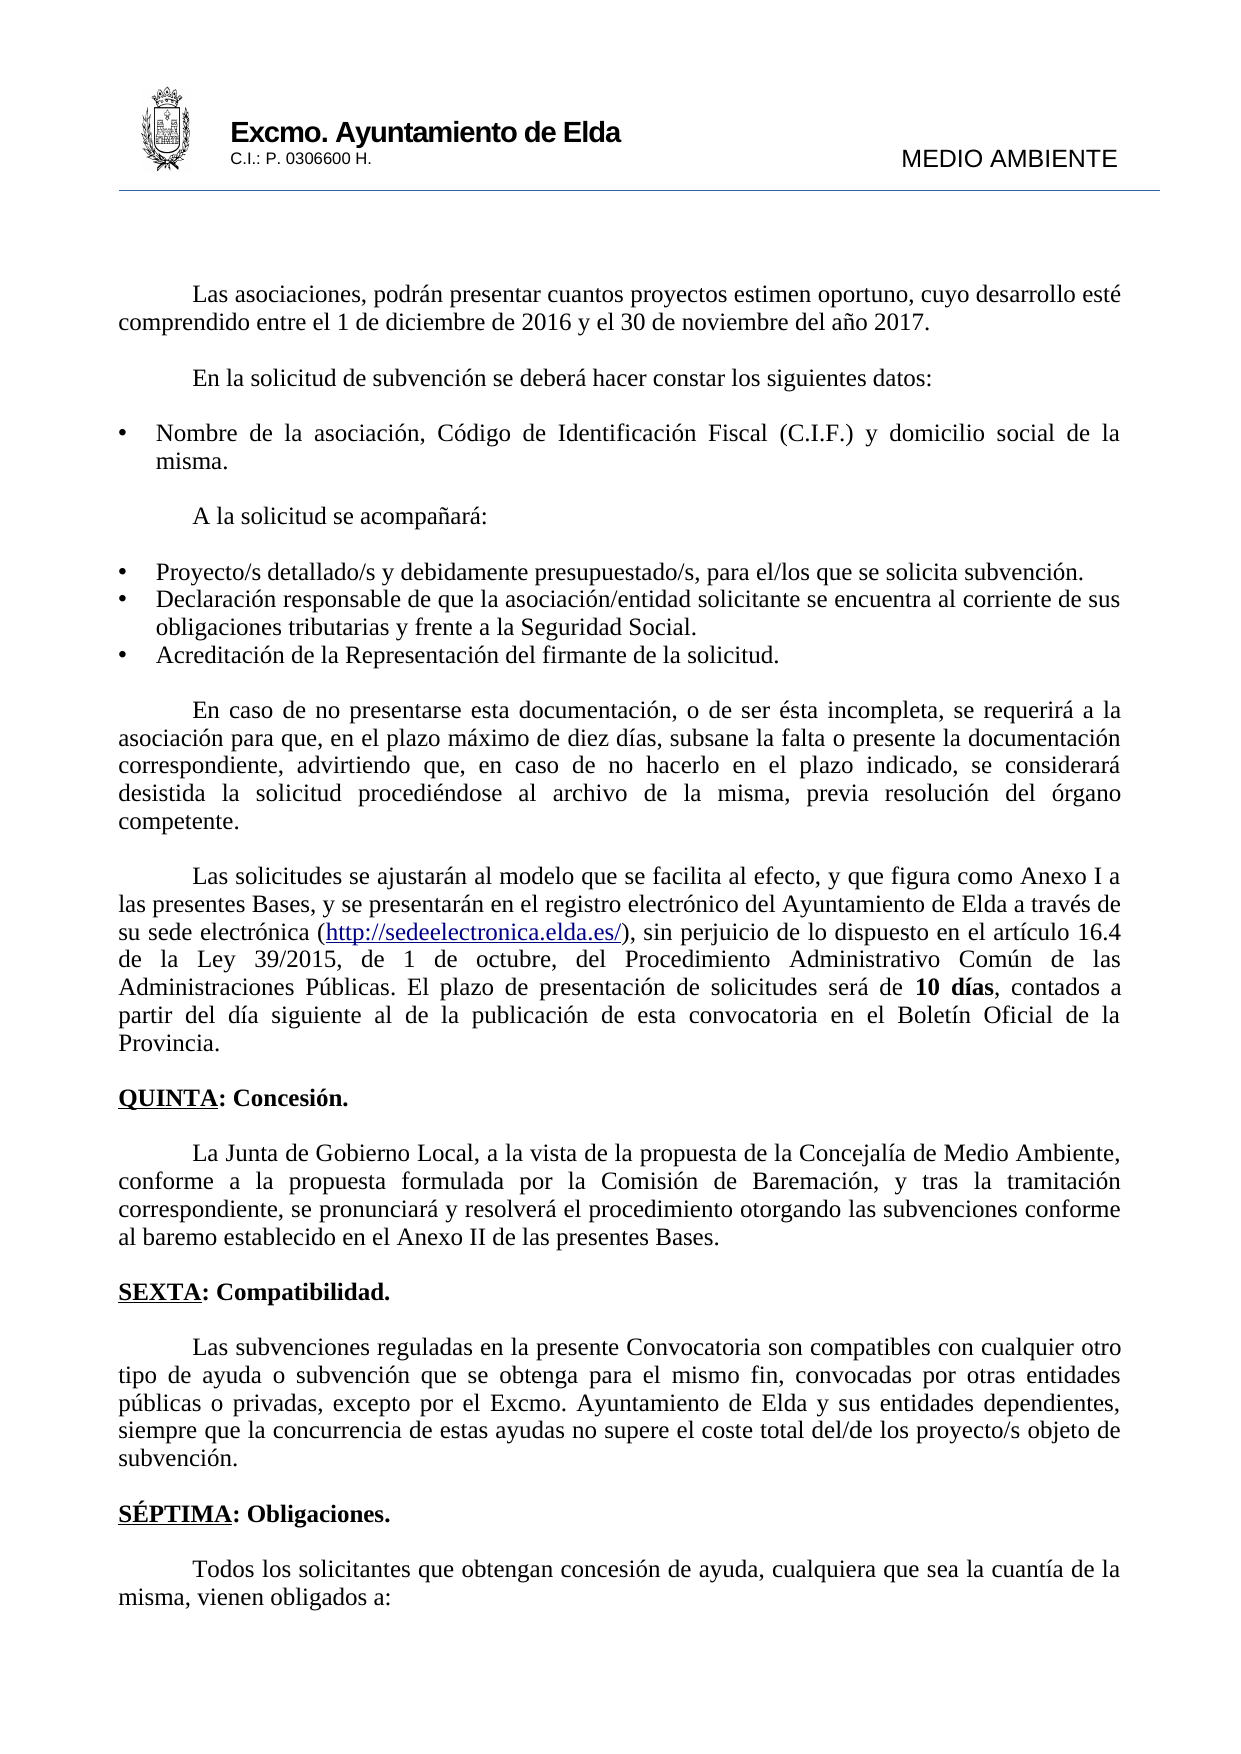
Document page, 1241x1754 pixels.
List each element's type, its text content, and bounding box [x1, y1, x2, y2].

picture [141, 86, 192, 173]
text Las solicitudes se ajustarán al modelo que se facilita al efecto, y que figura como Anexo I a las presentes Bases, y se presentarán en el registro electrónico del Ayuntamiento de Elda a través de su sede electrónica (http://sedeelectronica.elda.es/), sin perjuicio de lo dispuesto en el artículo 16.4 de la Ley 39/2015, de 1 de octubre, del Procedimiento Administrativo Común de las Administraciones Públicas. El plazo de presentación de solicitudes será de 10 días, contados a partir del día siguiente al de la publicación de esta convocatoria en el Boletín Oficial de la Provincia. [118, 862, 1122, 1056]
list Acreditación de la Representación del firmante de la solicitud. [118, 641, 1122, 668]
list Declaración responsable de que la asociación/entidad solicitante se encuentra al corriente de sus obligaciones tributarias y frente a la Seguridad Social. [118, 585, 1122, 641]
text Las subvenciones reguladas en la presente Convocatoria son compatibles con cualquier otro tipo de ayuda o subvención que se obtenga para el mismo fin, convocadas por otras entidades públicas o privadas, excepto por el Excmo. Ayuntamiento de Elda y sus entidades dependientes, siempre que la concurrencia de estas ayudas no supere el coste total del/de los proyecto/s objeto de subvención. [118, 1333, 1122, 1472]
text En la solicitud de subvención se deberá hacer constar los siguientes datos: [118, 364, 1122, 391]
text Las asociaciones, podrán presentar cuantos proyectos estimen oportuno, cuyo desarrollo esté comprendido entre el 1 de diciembre de 2016 y el 30 de noviembre del año 2017. [118, 281, 1122, 336]
text SEXTA: Compatibilidad. [118, 1278, 1122, 1306]
text QUINTA: Concesión. [118, 1084, 1122, 1112]
text La Junta de Gobierno Local, a la vista de la propuesta de la Concejalía de Medio Ambiente, conforme a la propuesta formulada por la Comisión de Baremación, y tras la tramitación correspondiente, se pronunciará y resolverá el procedimiento otorgando las subvenciones conforme al baremo establecido en el Anexo II de las presentes Bases. [118, 1139, 1122, 1250]
text A la solicitud se acompañará: [118, 502, 1122, 530]
text En caso de no presentarse esta documentación, o de ser ésta incompleta, se requerirá a la asociación para que, en el plazo máximo de diez días, subsane la falta o presente la documentación correspondiente, advirtiendo que, en caso de no hacerlo en el plazo indicado, se considerará desistida la solicitud procediéndose al archivo de la misma, previa resolución del órgano competente. [118, 696, 1122, 835]
list Proyecto/s detallado/s y debidamente presupuestado/s, para el/los que se solicita subvención. [118, 558, 1122, 585]
text SÉPTIMA: Obligaciones. [118, 1500, 1122, 1527]
text Todos los solicitantes que obtengan concesión de ayuda, cualquiera que sea la cuantía de la misma, vienen obligados a: [118, 1555, 1122, 1611]
list Nombre de la asociación, Código de Identificación Fiscal (C.I.F.) y domicilio social de la misma. [118, 419, 1122, 474]
